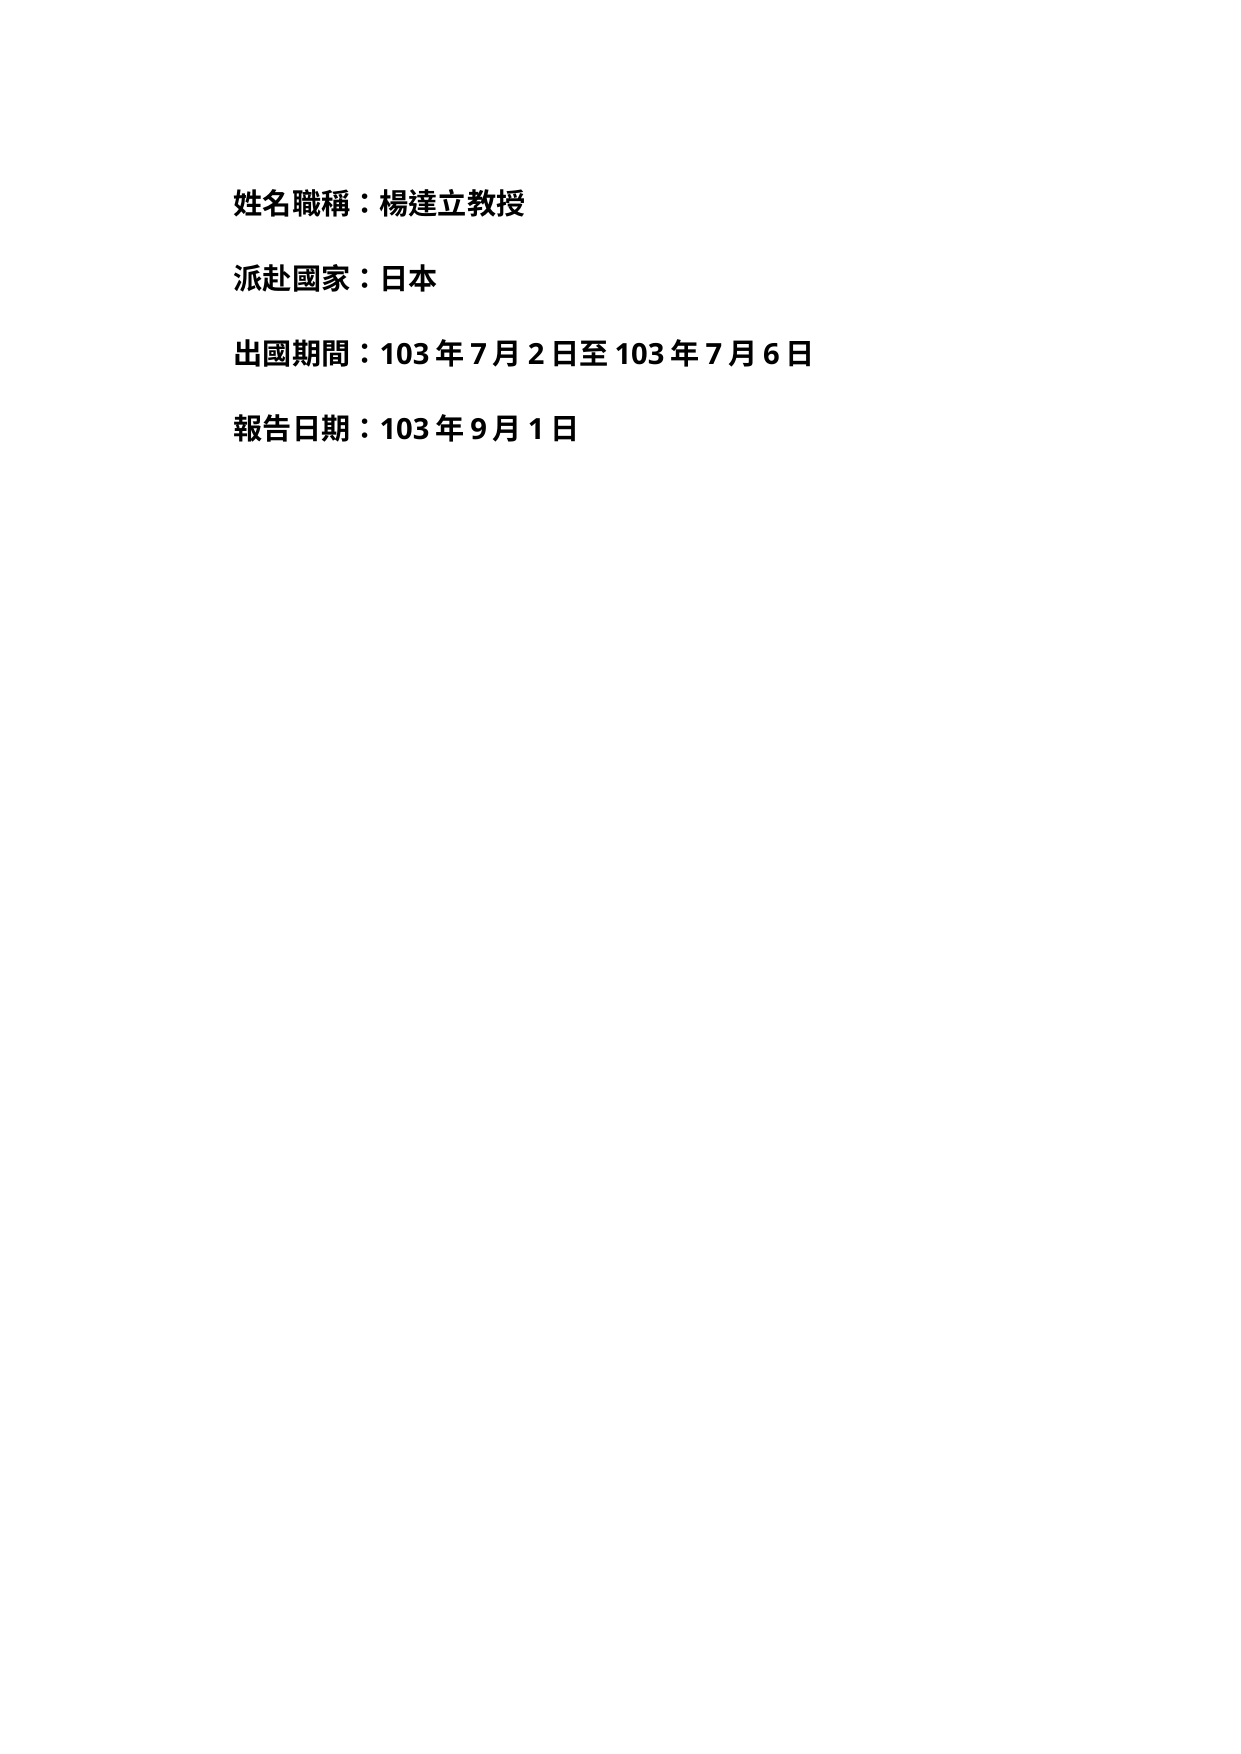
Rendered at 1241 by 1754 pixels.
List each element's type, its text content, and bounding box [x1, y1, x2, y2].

text 出國期間：103年7月2日至103年7月6日 [150, 314, 1053, 389]
text 姓名職稱：楊達立教授 [150, 164, 1053, 239]
text 報告日期：103年9月1日 [150, 389, 1053, 464]
text 派赴國家：日本 [150, 239, 1053, 314]
